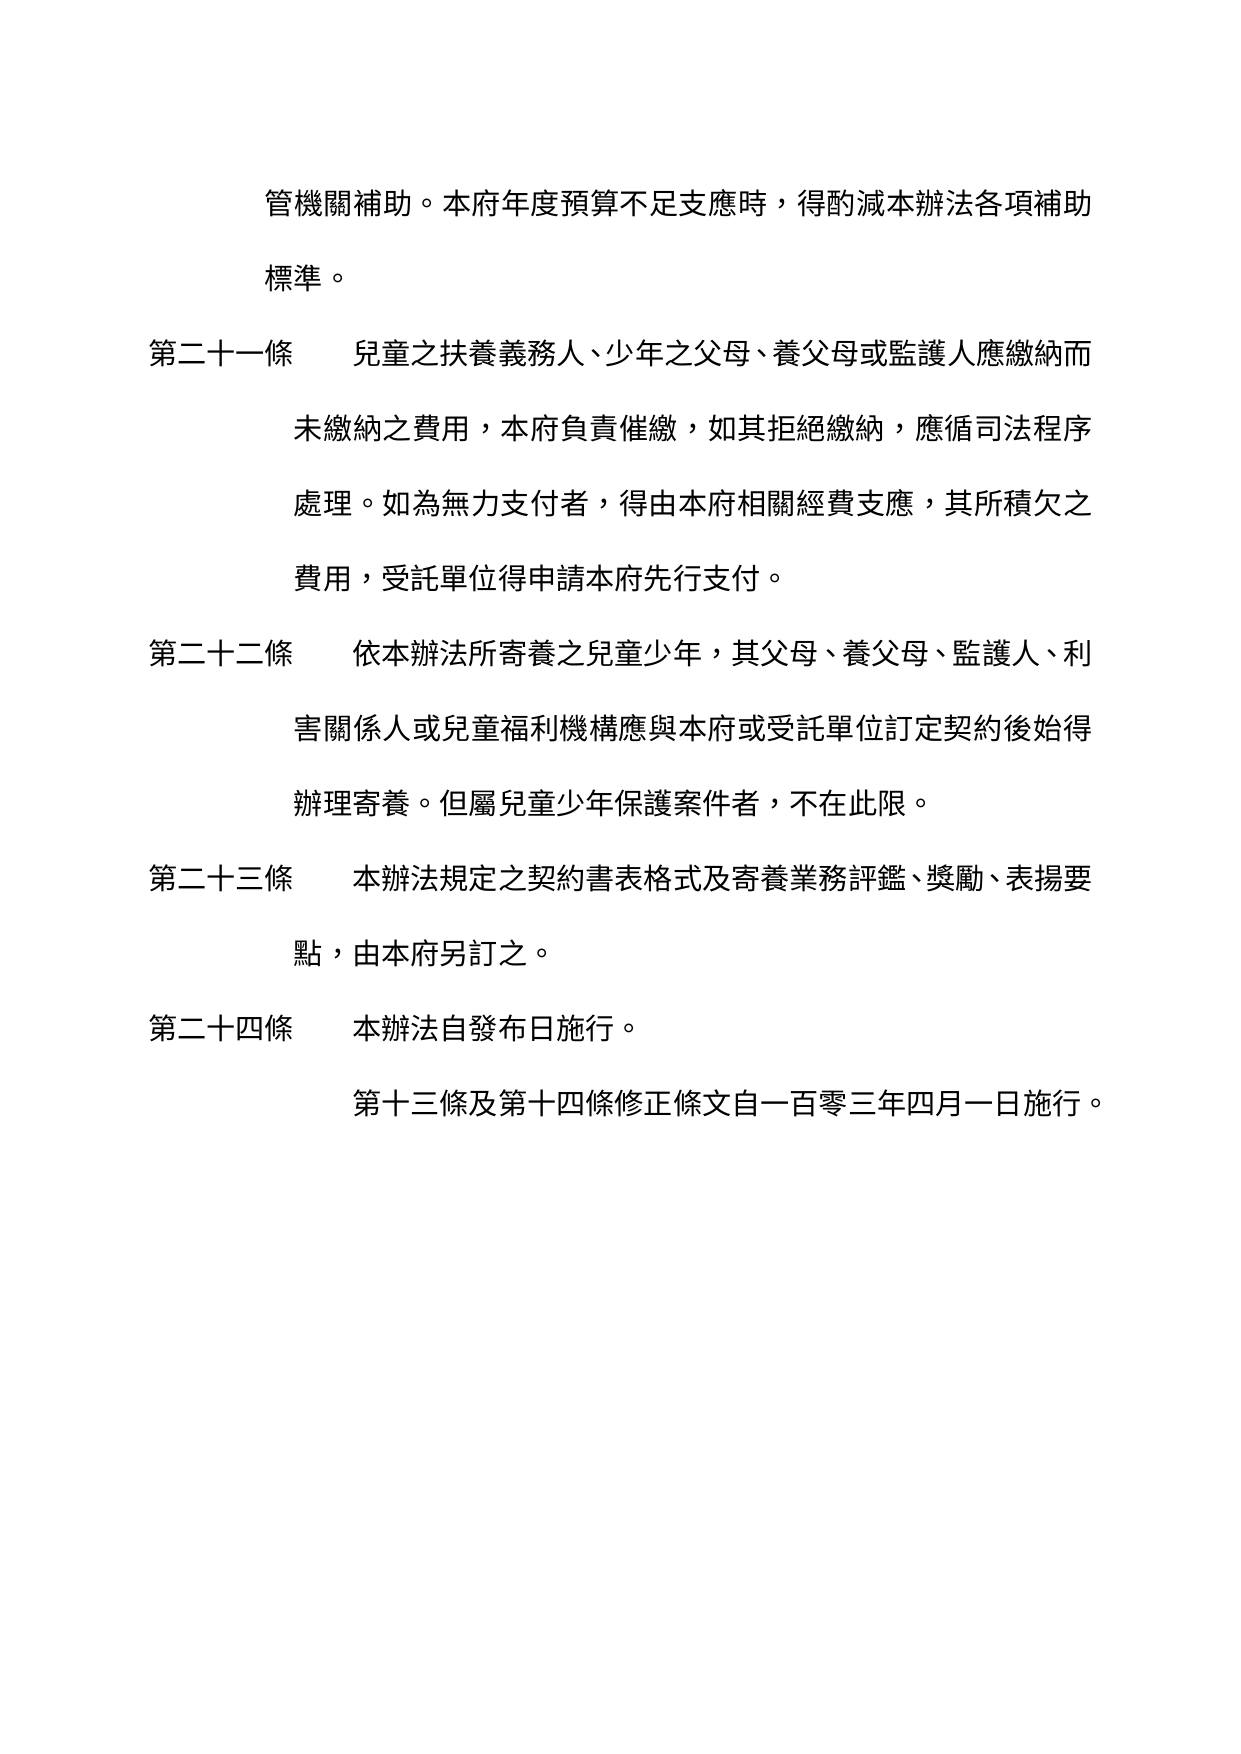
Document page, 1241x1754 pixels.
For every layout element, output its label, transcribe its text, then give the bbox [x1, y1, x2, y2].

text 管機關補助。本府年度預算不足支應時，得酌減本辦法各項補助標準。 [148, 164, 1092, 314]
text 第十三條及第十四條修正條文自一百零三年四月一日施行。 [148, 1064, 1092, 1139]
text 第二十四條 本辦法自發布日施行。 [148, 989, 1092, 1064]
text 第二十二條 依本辦法所寄養之兒童少年，其父母、養父母、監護人、利害關係人或兒童福利機構應與本府或受託單位訂定契約後始得辦理寄養。但屬兒童少年保護案件者，不在此限。 [148, 614, 1092, 839]
text 第二十一條 兒童之扶養義務人、少年之父母、養父母或監護人應繳納而未繳納之費用，本府負責催繳，如其拒絕繳納，應循司法程序處理。如為無力支付者，得由本府相關經費支應，其所積欠之費用，受託單位得申請本府先行支付。 [148, 314, 1092, 614]
text 第二十三條 本辦法規定之契約書表格式及寄養業務評鑑、獎勵、表揚要點，由本府另訂之。 [148, 839, 1092, 989]
